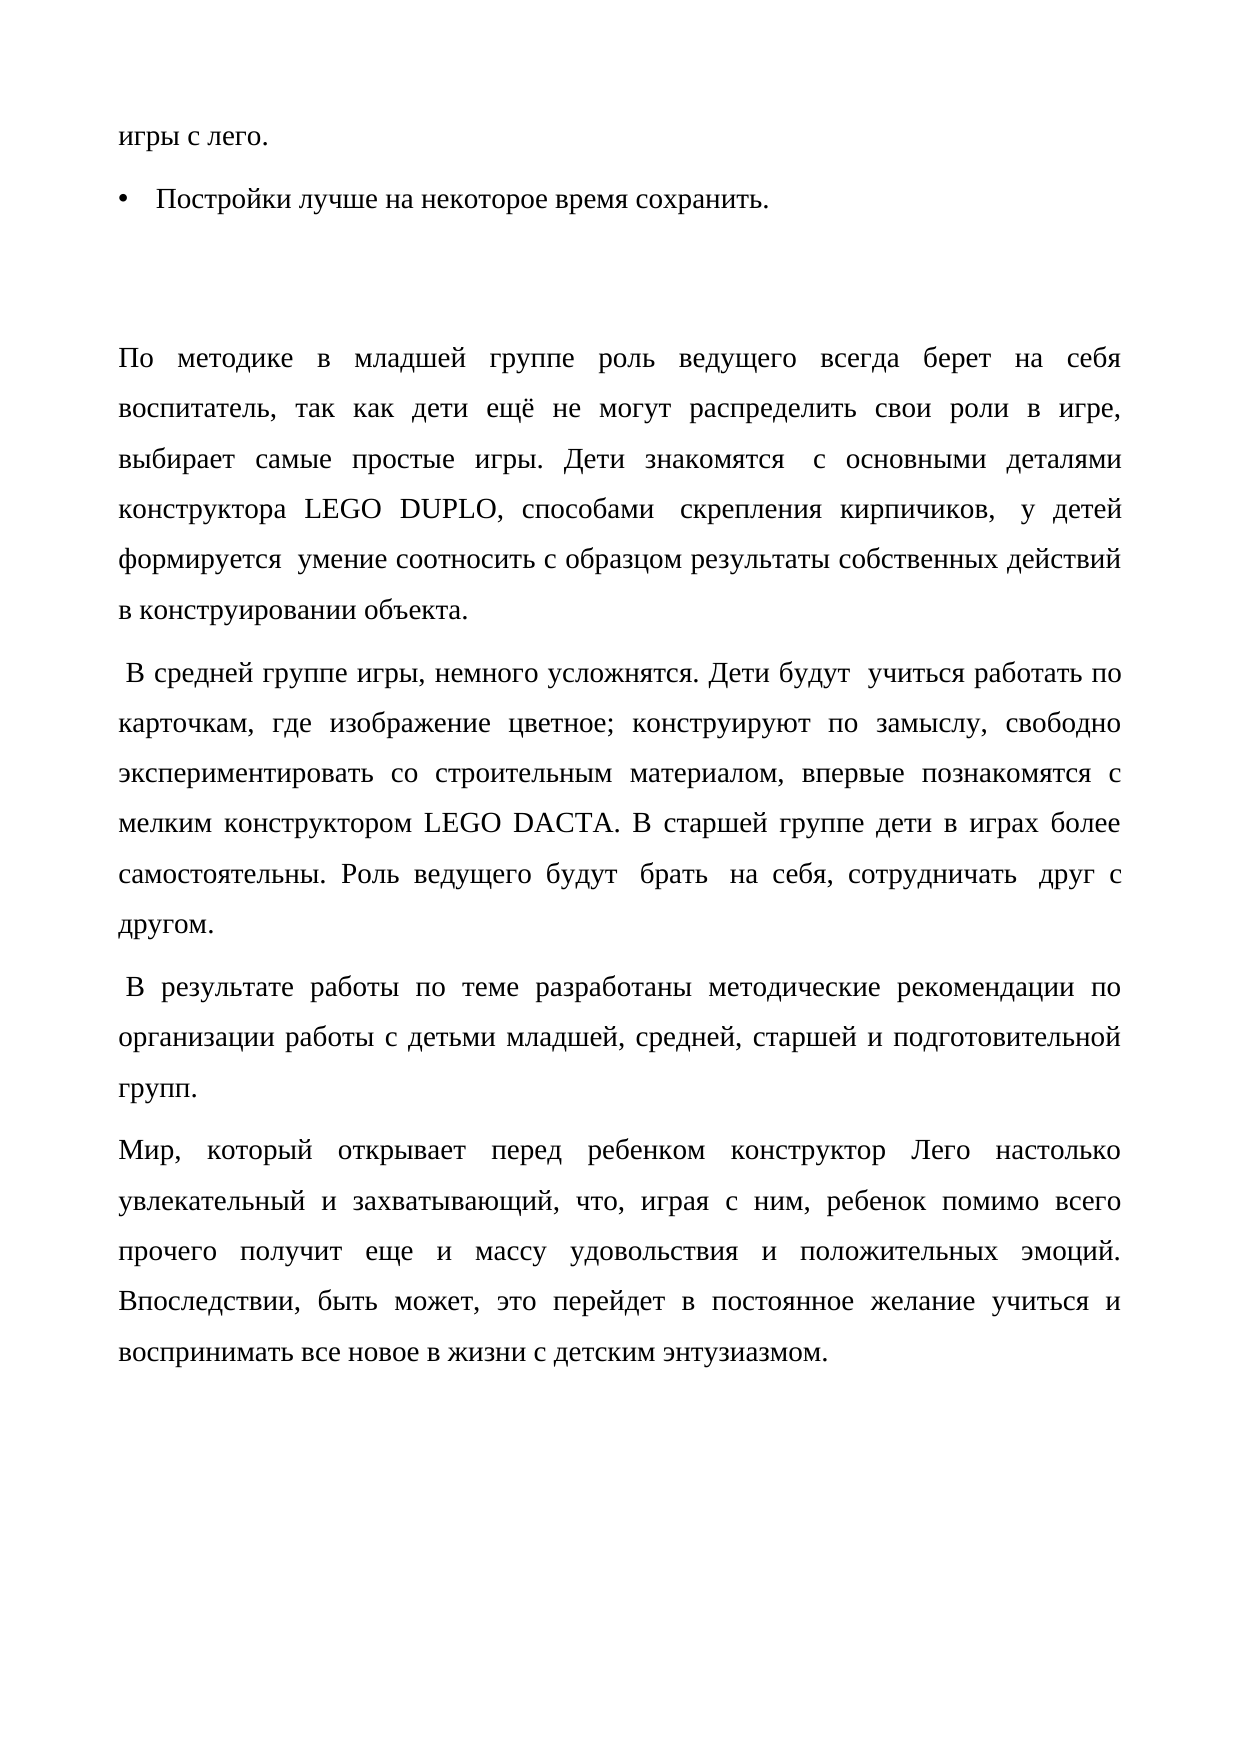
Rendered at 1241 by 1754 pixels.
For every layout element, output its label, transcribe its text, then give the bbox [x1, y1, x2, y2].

text Мир, который открывает перед ребенком конструктор Лего настолько увлекательный и захватывающий, что, играя с ним, ребенок помимо всего прочего получит еще и массу удовольствия и положительных эмоций. Впоследствии, быть может, это перейдет в постоянное желание учиться и воспринимать все новое в жизни с детским энтузиазмом. [118, 1132, 1122, 1367]
text В средней группе игры, немного усложнятся. Дети будут учиться работать по карточкам, где изображение цветное; конструируют по замыслу, свободно экспериментировать со строительным материалом, впервые познакомятся с мелким конструктором LEGO DАСТА. В старшей группе дети в играх более самостоятельны. Роль ведущего будут брать на себя, сотрудничать друг с другом. [118, 655, 1122, 940]
text В результате работы по теме разработаны методические рекомендации по организации работы с детьми младшей, средней, старшей и подготовительной групп. [118, 969, 1122, 1103]
text игры с лего. [118, 118, 1122, 152]
list Постройки лучше на некоторое время сохранить. [81, 181, 1122, 214]
text По методике в младшей группе роль ведущего всегда берет на себя воспитатель, так как дети ещё не могут распределить свои роли в игре, выбирает самые простые игры. Дети знакомятся с основными деталями конструктора LEGO DUPLO, способами скрепления кирпичиков, у детей формируется умение соотносить с образцом результаты собственных действий в конструировании объекта. [118, 340, 1122, 625]
